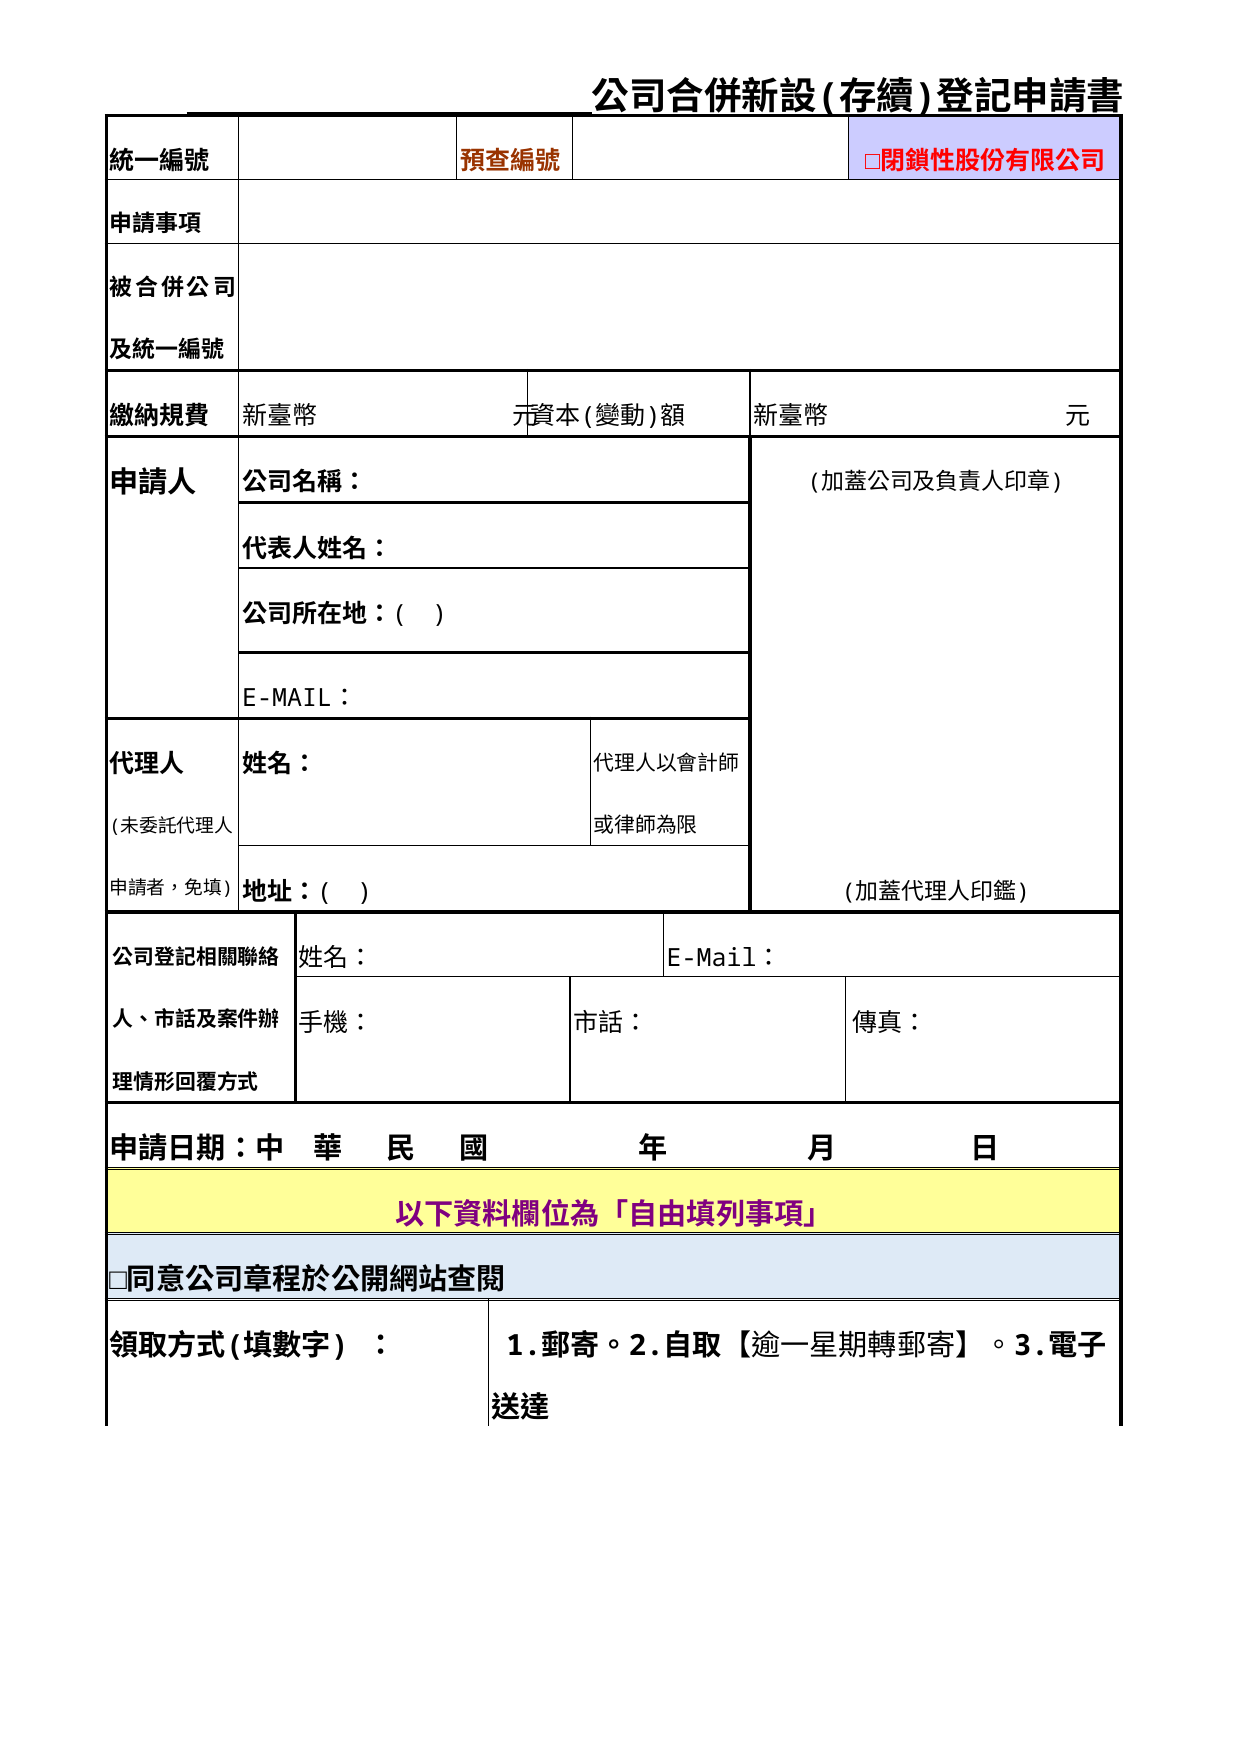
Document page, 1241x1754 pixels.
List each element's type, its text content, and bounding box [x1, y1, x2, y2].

table_cell □同意公司章程於公開網站查閱 [108, 1235, 1119, 1298]
table_header □閉鎖性股份有限公司 [849, 117, 1119, 179]
table_cell 公司名稱： [239, 438, 748, 501]
table_cell 年 [635, 1104, 750, 1167]
table_cell [239, 180, 1119, 243]
table_cell 繳納規費 [108, 372, 238, 434]
table_cell [851, 1104, 964, 1167]
table_cell 代表人姓名： [239, 504, 748, 567]
table_cell 被合併公司及統一編號 [108, 244, 238, 369]
table_cell 以下資料欄位為「自由填列事項」 [108, 1170, 1119, 1232]
table_cell 元 [1062, 372, 1119, 434]
table_cell 日 [964, 1104, 1119, 1167]
table_cell E-MAIL： [239, 654, 748, 717]
table_cell 市話： [571, 977, 845, 1101]
table_cell [506, 1104, 635, 1167]
table_cell E-Mail： [664, 914, 1119, 976]
table_cell 新臺幣 [751, 372, 1062, 434]
table_header 預查編號 [457, 117, 572, 179]
table_cell 申請人 [108, 438, 238, 717]
table_cell 姓名： [239, 720, 590, 845]
table_cell 手機： [297, 977, 569, 1101]
table_cell 領取方式(填數字) ： [108, 1301, 488, 1426]
table_header [239, 117, 456, 179]
table_cell (加蓋代理人印鑑) [752, 717, 1119, 910]
table_cell 公司登記相關聯絡人、市話及案件辦理情形回覆方式 [108, 914, 294, 1101]
text 公司合併新設(存續)登記申請書 [148, 51, 1162, 114]
table_cell 地址：( ) [239, 846, 748, 910]
table_cell (加蓋公司及負責人印章) [752, 438, 1119, 717]
table_cell 代理人 (未委託代理人申請者，免填) [108, 720, 238, 910]
table_cell 新臺幣 [239, 372, 506, 434]
table_cell [239, 244, 1119, 369]
table_cell 代理人以會計師或律師為限 [591, 720, 748, 845]
table_cell 申請事項 [108, 180, 238, 243]
table_header 統一編號 [108, 117, 238, 179]
table_cell 公司所在地：( ) [239, 569, 748, 651]
table_cell 月 [793, 1104, 851, 1167]
table_cell 元 [506, 372, 527, 434]
table_cell [750, 1104, 793, 1167]
table_cell 申請日期：中 華 民 國 [108, 1104, 506, 1167]
table_cell 資本(變動)額 [528, 372, 749, 434]
table_header [573, 117, 848, 179]
table_cell 1.郵寄。2.自取【逾一星期轉郵寄】。3.電子送達 [489, 1301, 1119, 1426]
table_cell 傳真： [846, 977, 1119, 1101]
table_cell 姓名： [297, 914, 663, 976]
